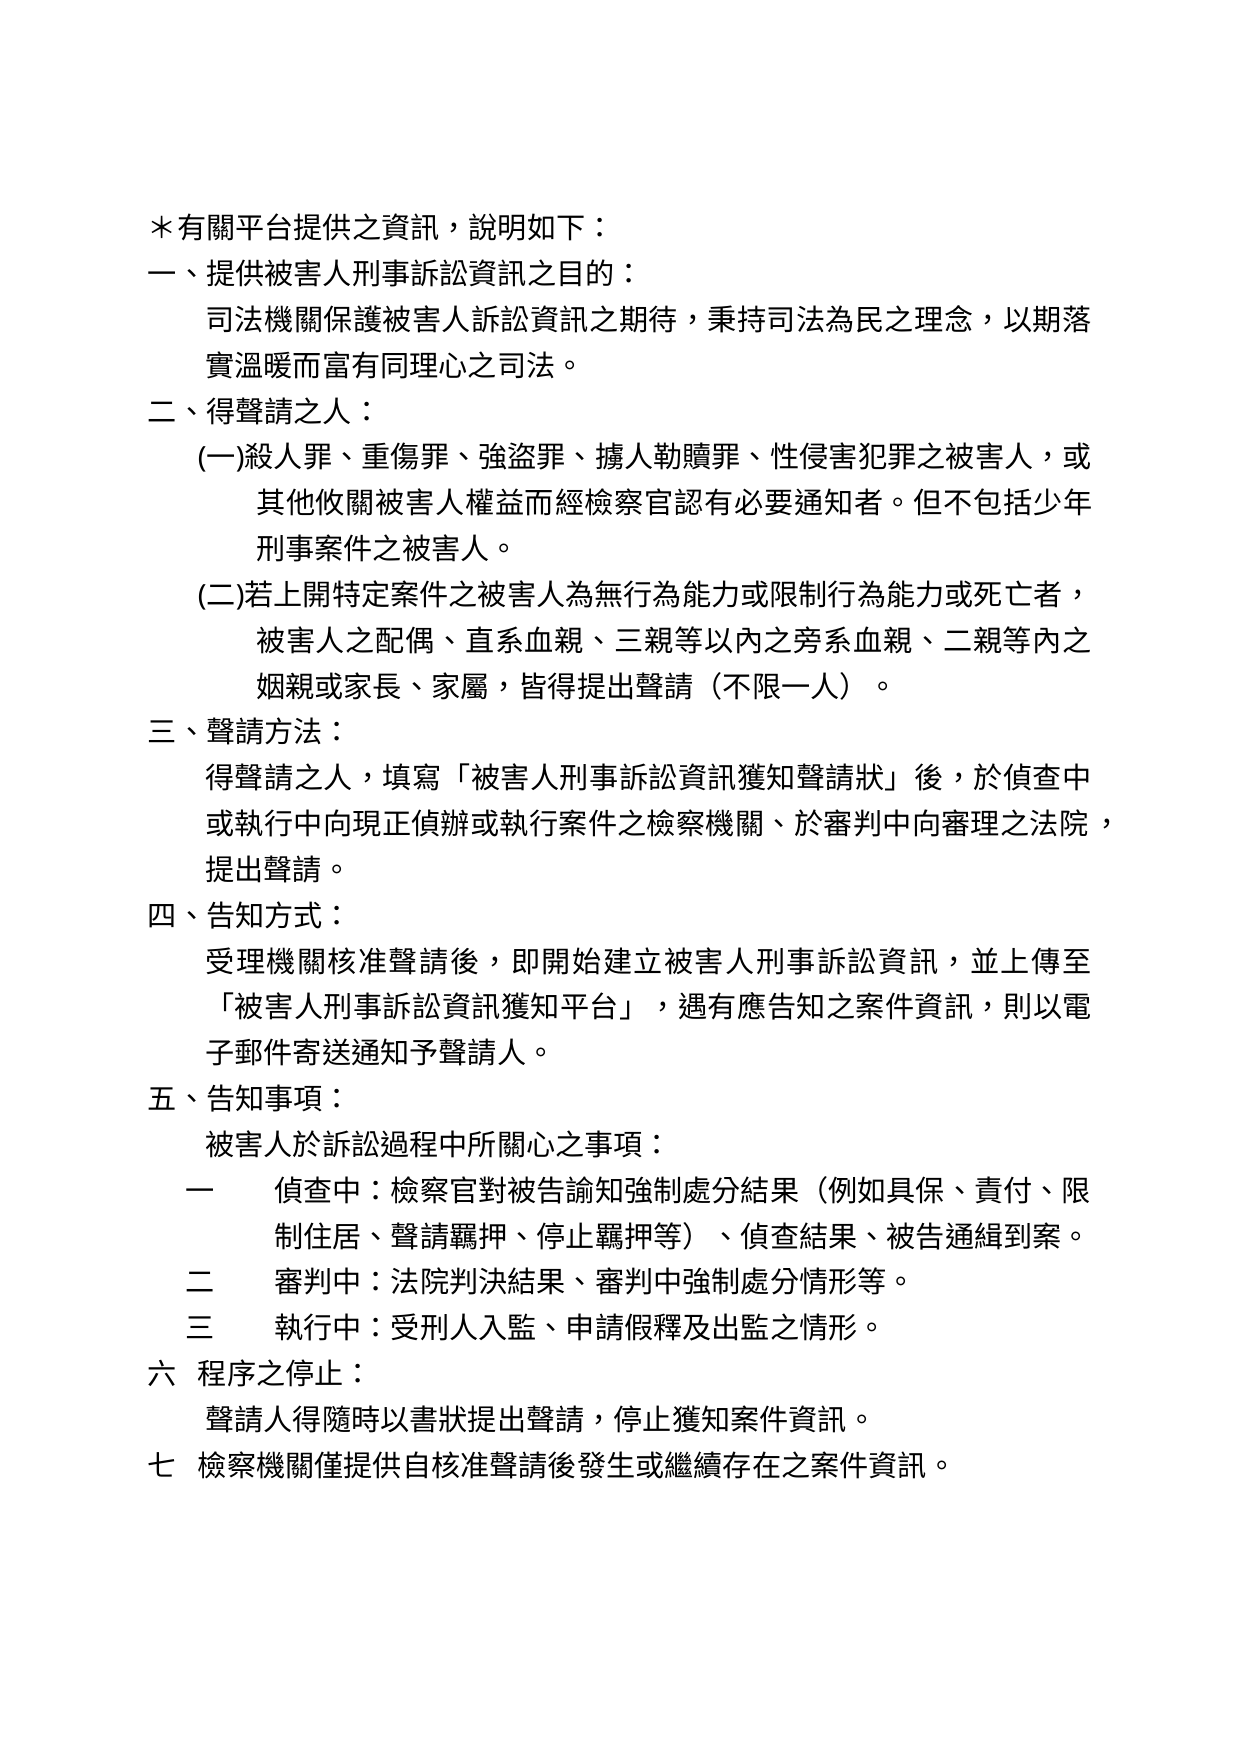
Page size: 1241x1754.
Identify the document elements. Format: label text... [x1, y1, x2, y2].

text 受理機關核准聲請後，即開始建立被害人刑事訴訟資訊，並上傳至「被害人刑事訴訟資訊獲知平台」，遇有應告知之案件資訊，則以電子郵件寄送通知予聲請人。 [205, 935, 1092, 1073]
text 聲請人得隨時以書狀提出聲請，停止獲知案件資訊。 [205, 1394, 1092, 1439]
list 檢察機關僅提供自核准聲請後發生或繼續存在之案件資訊。 [148, 1439, 1092, 1485]
text 四、告知方式： [148, 889, 1092, 935]
list 程序之停止： [148, 1348, 1092, 1394]
text (二)若上開特定案件之被害人為無行為能力或限制行為能力或死亡者，被害人之配偶、直系血親、三親等以內之旁系血親、二親等內之姻親或家長、家屬，皆得提出聲請（不限一人）。 [198, 569, 1092, 706]
list 執行中：受刑人入監、申請假釋及出監之情形。 [185, 1302, 1092, 1348]
text (一)殺人罪、重傷罪、強盜罪、擄人勒贖罪、性侵害犯罪之被害人，或其他攸關被害人權益而經檢察官認有必要通知者。但不包括少年刑事案件之被害人。 [198, 431, 1092, 569]
text 三、聲請方法： [148, 706, 1092, 752]
text 被害人於訴訟過程中所關心之事項： [205, 1119, 1092, 1164]
text 一、提供被害人刑事訴訟資訊之目的： [148, 248, 1092, 294]
list 偵查中：檢察官對被告諭知強制處分結果（例如具保、責付、限制住居、聲請羈押、停止羈押等）、偵查結果、被告通緝到案。 [185, 1164, 1092, 1256]
text ＊有關平台提供之資訊，說明如下： [148, 202, 1092, 248]
text 五、告知事項： [148, 1073, 1092, 1119]
list 審判中：法院判決結果、審判中強制處分情形等。 [185, 1256, 1092, 1302]
text 二、得聲請之人： [148, 385, 1092, 431]
text 得聲請之人，填寫「被害人刑事訴訟資訊獲知聲請狀」後，於偵查中或執行中向現正偵辦或執行案件之檢察機關、於審判中向審理之法院，提出聲請。 [205, 752, 1092, 889]
text 司法機關保護被害人訴訟資訊之期待，秉持司法為民之理念，以期落實溫暖而富有同理心之司法。 [205, 294, 1092, 385]
